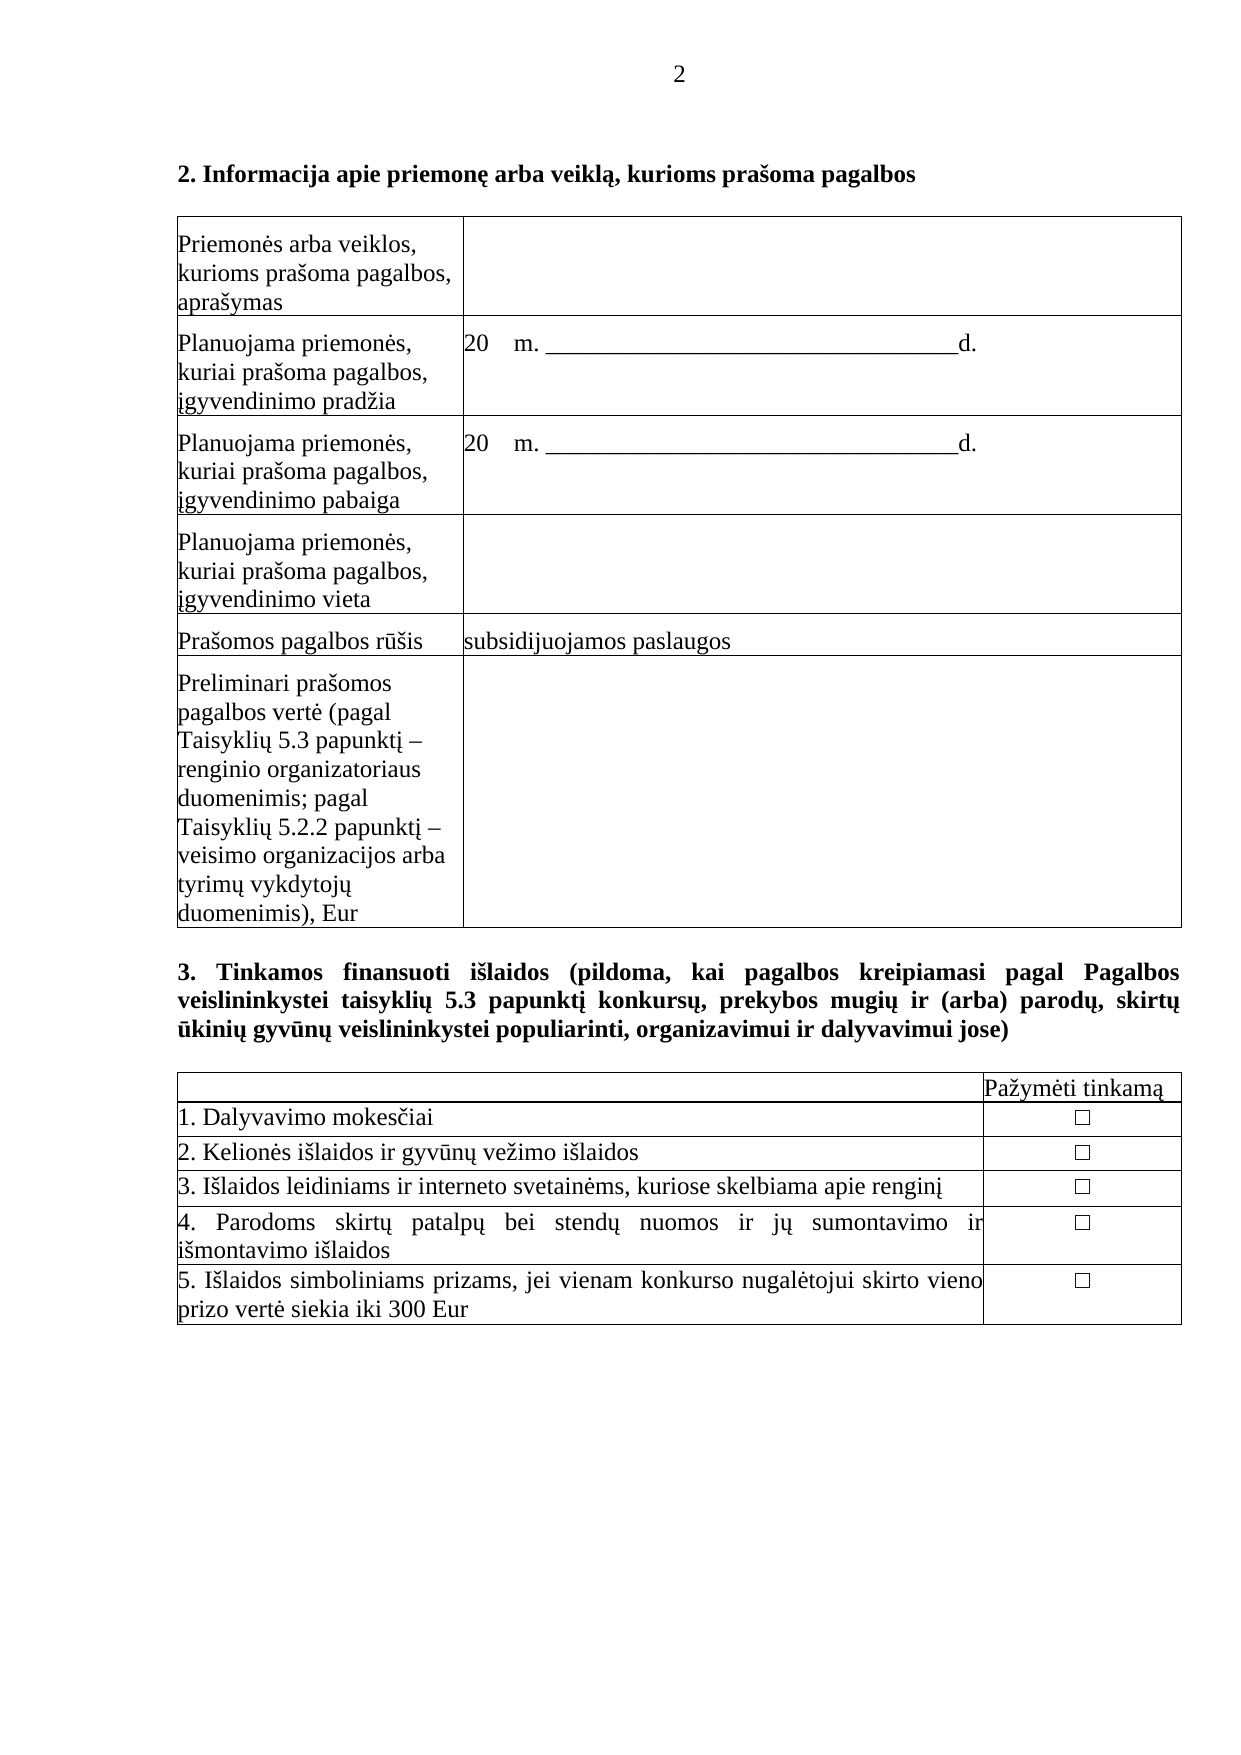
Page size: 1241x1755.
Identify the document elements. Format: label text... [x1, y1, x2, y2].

text 3. Tinkamos finansuoti išlaidos (pildoma, kai pagalbos kreipiamasi pagal Pagalbos veislininkystei taisyklių 5.3 papunktį konkursų, prekybos mugių ir (arba) parodų, skirtų ūkinių gyvūnų veislininkystei populiarinti, organizavimui ir dalyvavimui jose) [177, 957, 1181, 1043]
table_cell Planuojama priemonės, kuriai prašoma pagalbos, įgyvendinimo pradžia [178, 316, 463, 415]
table_cell □ [984, 1171, 1181, 1206]
table_cell 1. Dalyvavimo mokesčiai [178, 1103, 983, 1136]
table_cell 2. Kelionės išlaidos ir gyvūnų vežimo išlaidos [178, 1137, 983, 1170]
table_cell Preliminari prašomos pagalbos vertė (pagal Taisyklių 5.3 papunktį – renginio organizatoriaus duomenimis; pagal Taisyklių 5.2.2 papunktį – veisimo organizacijos arba tyrimų vykdytojų duomenimis), Eur [178, 656, 463, 927]
table_cell Prašomos pagalbos rūšis [178, 614, 463, 655]
table_cell 4. Parodoms skirtų patalpų bei stendų nuomos ir jų sumontavimo ir išmontavimo išlaidos [178, 1207, 983, 1264]
table_cell □ [984, 1103, 1181, 1136]
table_header [178, 1073, 983, 1101]
table_cell [464, 515, 1181, 613]
table_cell 5. Išlaidos simboliniams prizams, jei vienam konkurso nugalėtojui skirto vieno prizo vertė siekia iki 300 Eur [178, 1265, 983, 1323]
table_cell 20 m. _________________________________d. [464, 416, 1181, 514]
table_cell □ [984, 1207, 1181, 1264]
table_cell □ [984, 1137, 1181, 1170]
table_cell 3. Išlaidos leidiniams ir interneto svetainėms, kuriose skelbiama apie renginį [178, 1171, 983, 1206]
text 2. Informacija apie priemonę arba veiklą, kurioms prašoma pagalbos [177, 159, 1181, 187]
table_header [464, 217, 1181, 315]
table_header Priemonės arba veiklos, kurioms prašoma pagalbos, aprašymas [178, 217, 463, 315]
table_cell □ [984, 1265, 1181, 1323]
table_cell [464, 656, 1181, 927]
table_cell Planuojama priemonės, kuriai prašoma pagalbos, įgyvendinimo vieta [178, 515, 463, 613]
table_cell 20 m. _________________________________d. [464, 316, 1181, 415]
table_cell Planuojama priemonės, kuriai prašoma pagalbos, įgyvendinimo pabaiga [178, 416, 463, 514]
table_cell subsidijuojamos paslaugos [464, 614, 1181, 655]
table_header Pažymėti tinkamą [984, 1073, 1181, 1101]
